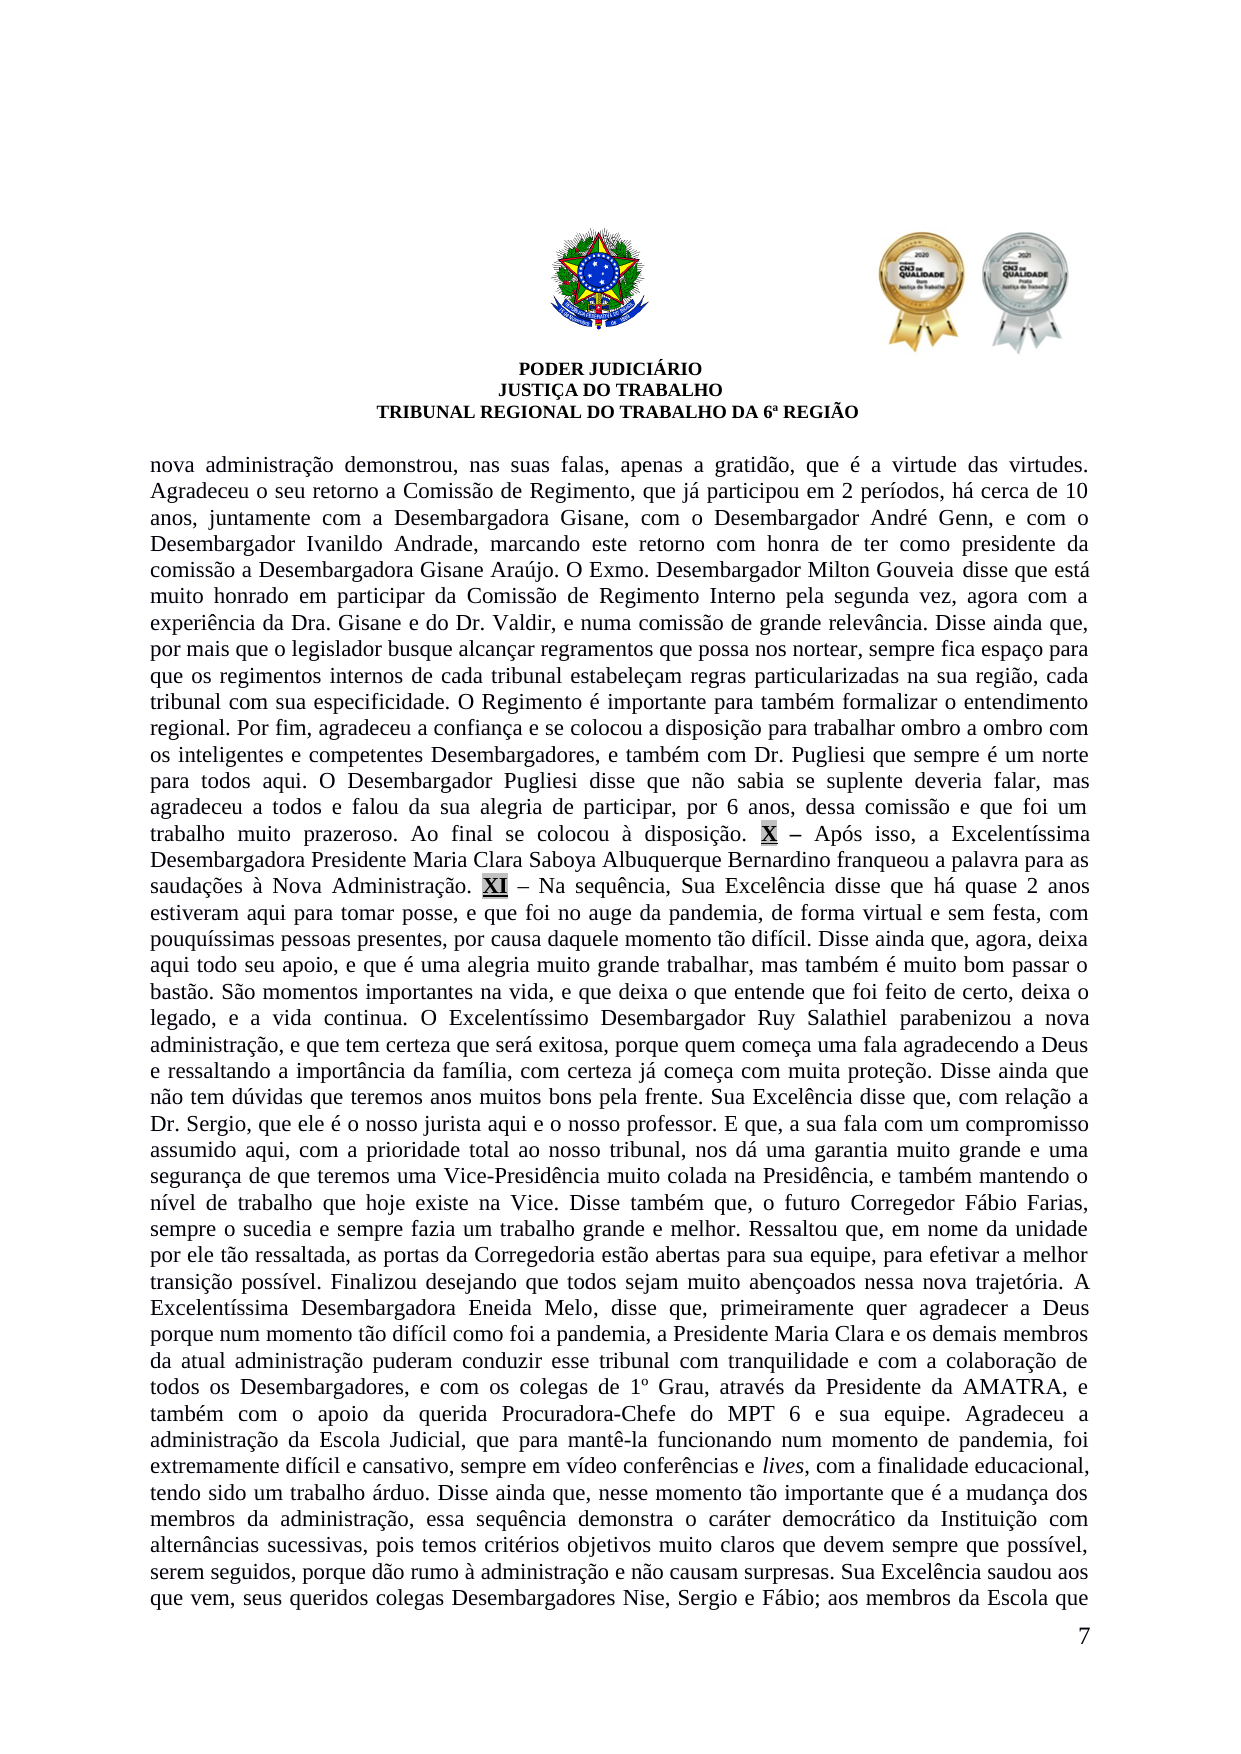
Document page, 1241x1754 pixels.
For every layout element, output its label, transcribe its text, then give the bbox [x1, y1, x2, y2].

text nova administração demonstrou, nas suas falas, apenas a gratidão, que é a virtude das virtudes. Agradeceu o seu retorno a Comissão de Regimento, que já participou em 2 períodos, há cerca de 10 anos, juntamente com a Desembargadora Gisane, com o Desembargador André Genn, e com o Desembargador Ivanildo Andrade, marcando este retorno com honra de ter como presidente da comissão a Desembargadora Gisane Araújo. O Exmo. Desembargador Milton Gouveia disse que está muito honrado em participar da Comissão de Regimento Interno pela segunda vez, agora com a experiência da Dra. Gisane e do Dr. Valdir, e numa comissão de grande relevância. Disse ainda que, por mais que o legislador busque alcançar regramentos que possa nos nortear, sempre fica espaço para que os regimentos internos de cada tribunal estabeleçam regras particularizadas na sua região, cada tribunal com sua especificidade. O Regimento é importante para também formalizar o entendimento regional. Por fim, agradeceu a confiança e se colocou a disposição para trabalhar ombro a ombro com os inteligentes e competentes Desembargadores, e também com Dr. Pugliesi que sempre é um norte para todos aqui. O Desembargador Pugliesi disse que não sabia se suplente deveria falar, mas agradeceu a todos e falou da sua alegria de participar, por 6 anos, dessa comissão e que foi um trabalho muito prazeroso. Ao final se colocou à disposição. X – Após isso, a Excelentíssima Desembargadora Presidente Maria Clara Saboya Albuquerque Bernardino franqueou a palavra para as saudações à Nova Administração. XI – Na sequência, Sua Excelência disse que há quase 2 anos estiveram aqui para tomar posse, e que foi no auge da pandemia, de forma virtual e sem festa, com pouquíssimas pessoas presentes, por causa daquele momento tão difícil. Disse ainda que, agora, deixa aqui todo seu apoio, e que é uma alegria muito grande trabalhar, mas também é muito bom passar o bastão. São momentos importantes na vida, e que deixa o que entende que foi feito de certo, deixa o legado, e a vida continua. O Excelentíssimo Desembargador Ruy Salathiel parabenizou a nova administração, e que tem certeza que será exitosa, porque quem começa uma fala agradecendo a Deus e ressaltando a importância da família, com certeza já começa com muita proteção. Disse ainda que não tem dúvidas que teremos anos muitos bons pela frente. Sua Excelência disse que, com relação a Dr. Sergio, que ele é o nosso jurista aqui e o nosso professor. E que, a sua fala com um compromisso assumido aqui, com a prioridade total ao nosso tribunal, nos dá uma garantia muito grande e uma segurança de que teremos uma Vice-Presidência muito colada na Presidência, e também mantendo o nível de trabalho que hoje existe na Vice. Disse também que, o futuro Corregedor Fábio Farias, sempre o sucedia e sempre fazia um trabalho grande e melhor. Ressaltou que, em nome da unidade por ele tão ressaltada, as portas da Corregedoria estão abertas para sua equipe, para efetivar a melhor transição possível. Finalizou desejando que todos sejam muito abençoados nessa nova trajetória. A Excelentíssima Desembargadora Eneida Melo, disse que, primeiramente quer agradecer a Deus porque num momento tão difícil como foi a pandemia, a Presidente Maria Clara e os demais membros da atual administração puderam conduzir esse tribunal com tranquilidade e com a colaboração de todos os Desembargadores, e com os colegas de 1º Grau, através da Presidente da AMATRA, e também com o apoio da querida Procuradora-Chefe do MPT 6 e sua equipe. Agradeceu a administração da Escola Judicial, que para mantê-la funcionando num momento de pandemia, foi extremamente difícil e cansativo, sempre em vídeo conferências e lives, com a finalidade educacional, tendo sido um trabalho árduo. Disse ainda que, nesse momento tão importante que é a mudança dos membros da administração, essa sequência demonstra o caráter democrático da Instituição com alternâncias sucessivas, pois temos critérios objetivos muito claros que devem sempre que possível, serem seguidos, porque dão rumo à administração e não causam surpresas. Sua Excelência saudou aos que vem, seus queridos colegas Desembargadores Nise, Sergio e Fábio; aos membros da Escola que [150, 451, 1090, 1610]
